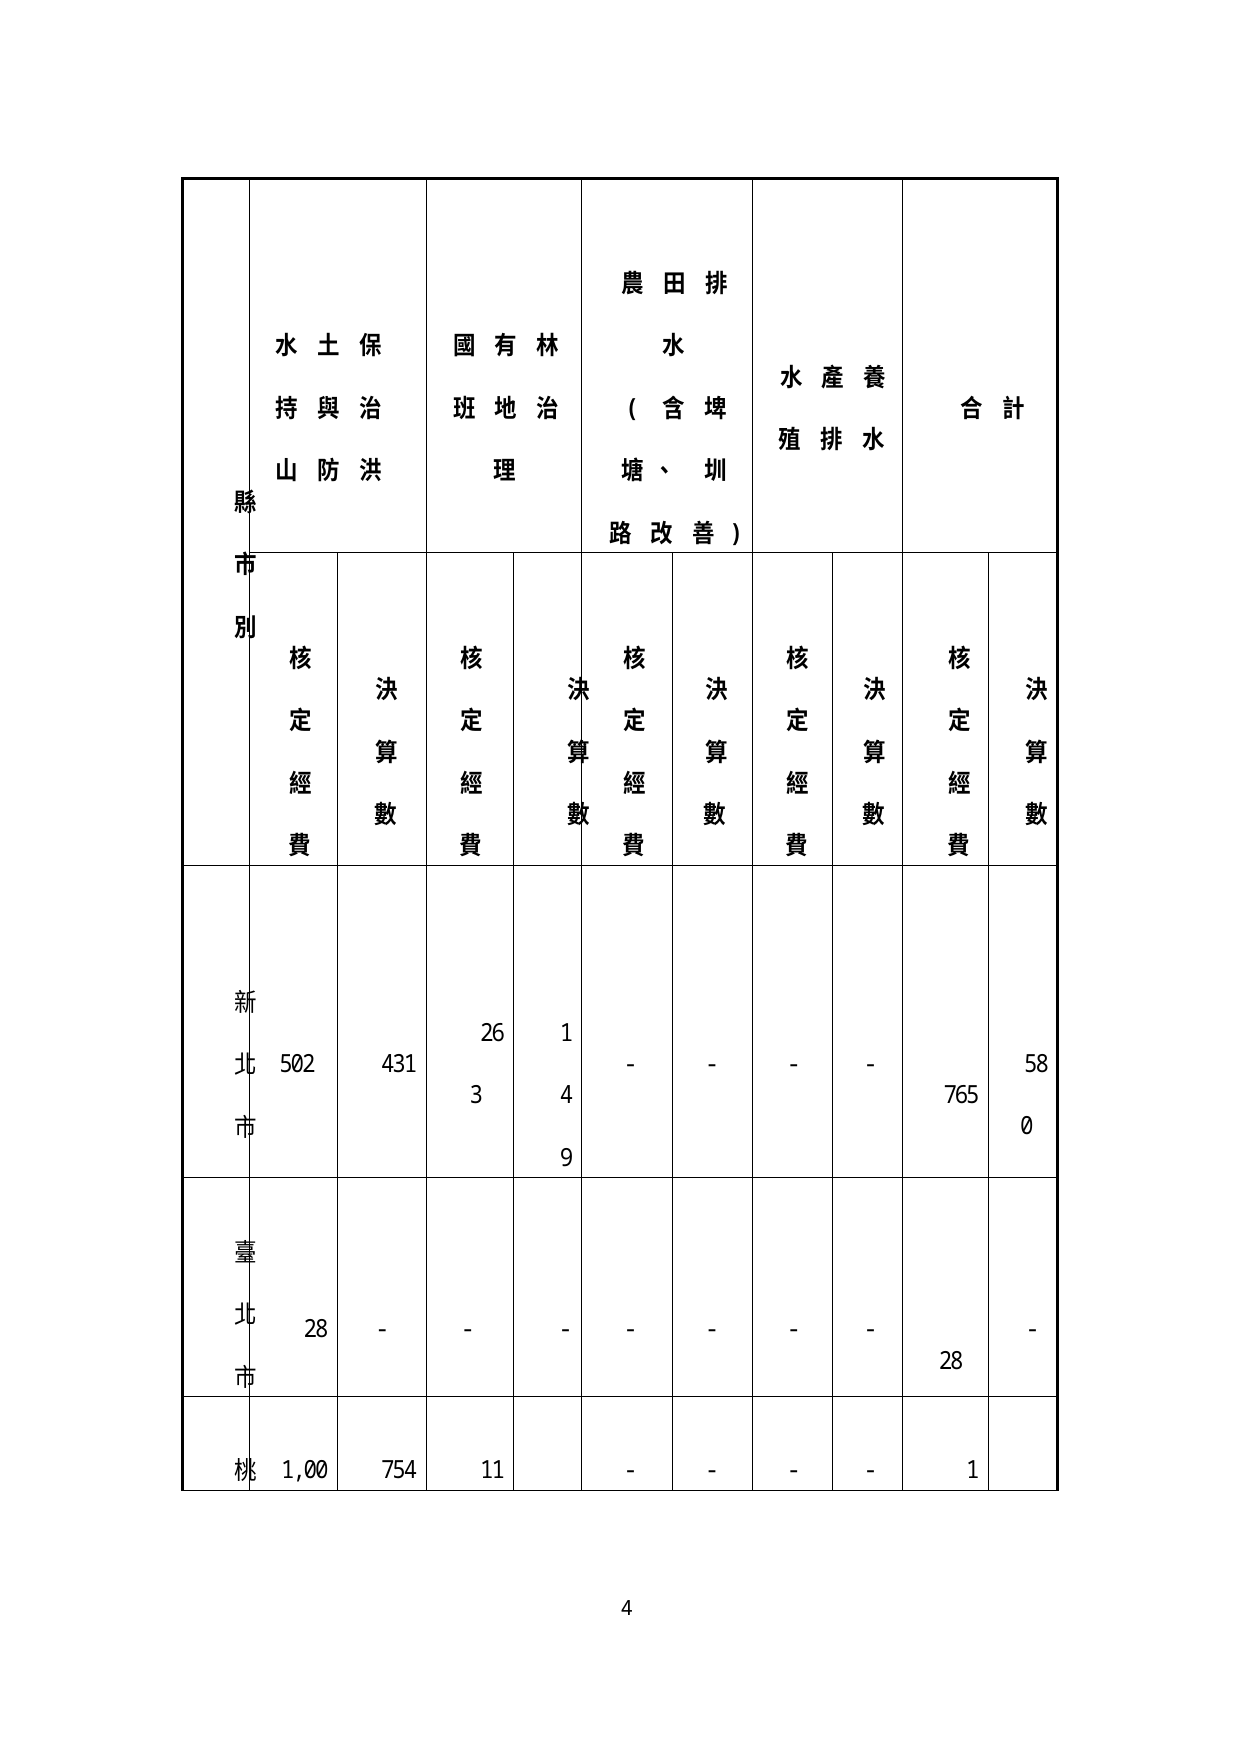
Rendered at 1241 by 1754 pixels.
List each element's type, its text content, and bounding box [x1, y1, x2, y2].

table_cell [514, 1397, 581, 1490]
table_cell 核定經費 [753, 553, 832, 865]
table_cell - [753, 1397, 832, 1490]
table_header 農田排水 (含埤塘、圳路改善) [582, 180, 752, 552]
table_cell 核定經費 [903, 553, 988, 865]
table_cell - [753, 1178, 832, 1396]
table_cell - [833, 866, 902, 1177]
table_cell - [427, 1178, 513, 1396]
table_cell - [582, 1178, 672, 1396]
table_cell - [833, 1397, 902, 1490]
table_cell - [753, 866, 832, 1177]
table_cell 決算數 [514, 553, 581, 865]
table_header 合計 [903, 180, 1056, 552]
table_cell 580 [989, 866, 1056, 1177]
table_cell - [989, 1178, 1056, 1396]
table_cell 11 [427, 1397, 513, 1490]
table_cell 核定經費 [427, 553, 513, 865]
table_header 縣市別 [184, 180, 249, 865]
table_cell 臺北市 [184, 1178, 249, 1396]
table_cell - [582, 1397, 672, 1490]
table_cell [989, 1397, 1056, 1490]
table_cell 149 [514, 866, 581, 1177]
table_cell - [673, 1178, 752, 1396]
table_cell 決算數 [338, 553, 426, 865]
table_cell 新北市 [184, 866, 249, 1177]
table_cell 28 [903, 1178, 988, 1396]
table_cell 決算數 [989, 553, 1056, 865]
table_cell 765 [903, 866, 988, 1177]
table_header 國有林班地治理 [427, 180, 581, 552]
table_cell - [514, 1178, 581, 1396]
table_cell - [673, 866, 752, 1177]
table_cell - [673, 1397, 752, 1490]
table_cell 431 [338, 866, 426, 1177]
table_header 水土保持與治山防洪 [250, 180, 426, 552]
table_cell 決算數 [673, 553, 752, 865]
table_cell 502 [250, 866, 337, 1177]
table_cell - [833, 1178, 902, 1396]
table_cell 1,009 [250, 1397, 337, 1490]
table_cell 決算數 [833, 553, 902, 865]
table_cell 1 [903, 1397, 988, 1490]
table_header 水產養殖排水 [753, 180, 902, 552]
table_cell 核定經費 [582, 553, 672, 865]
table_cell 754 [338, 1397, 426, 1490]
table_cell 桃園市 [184, 1397, 249, 1490]
table_cell 核定經費 [250, 553, 337, 865]
table_cell 28 [250, 1178, 337, 1396]
table_cell - [338, 1178, 426, 1396]
table_cell 263 [427, 866, 513, 1177]
table_cell - [582, 866, 672, 1177]
